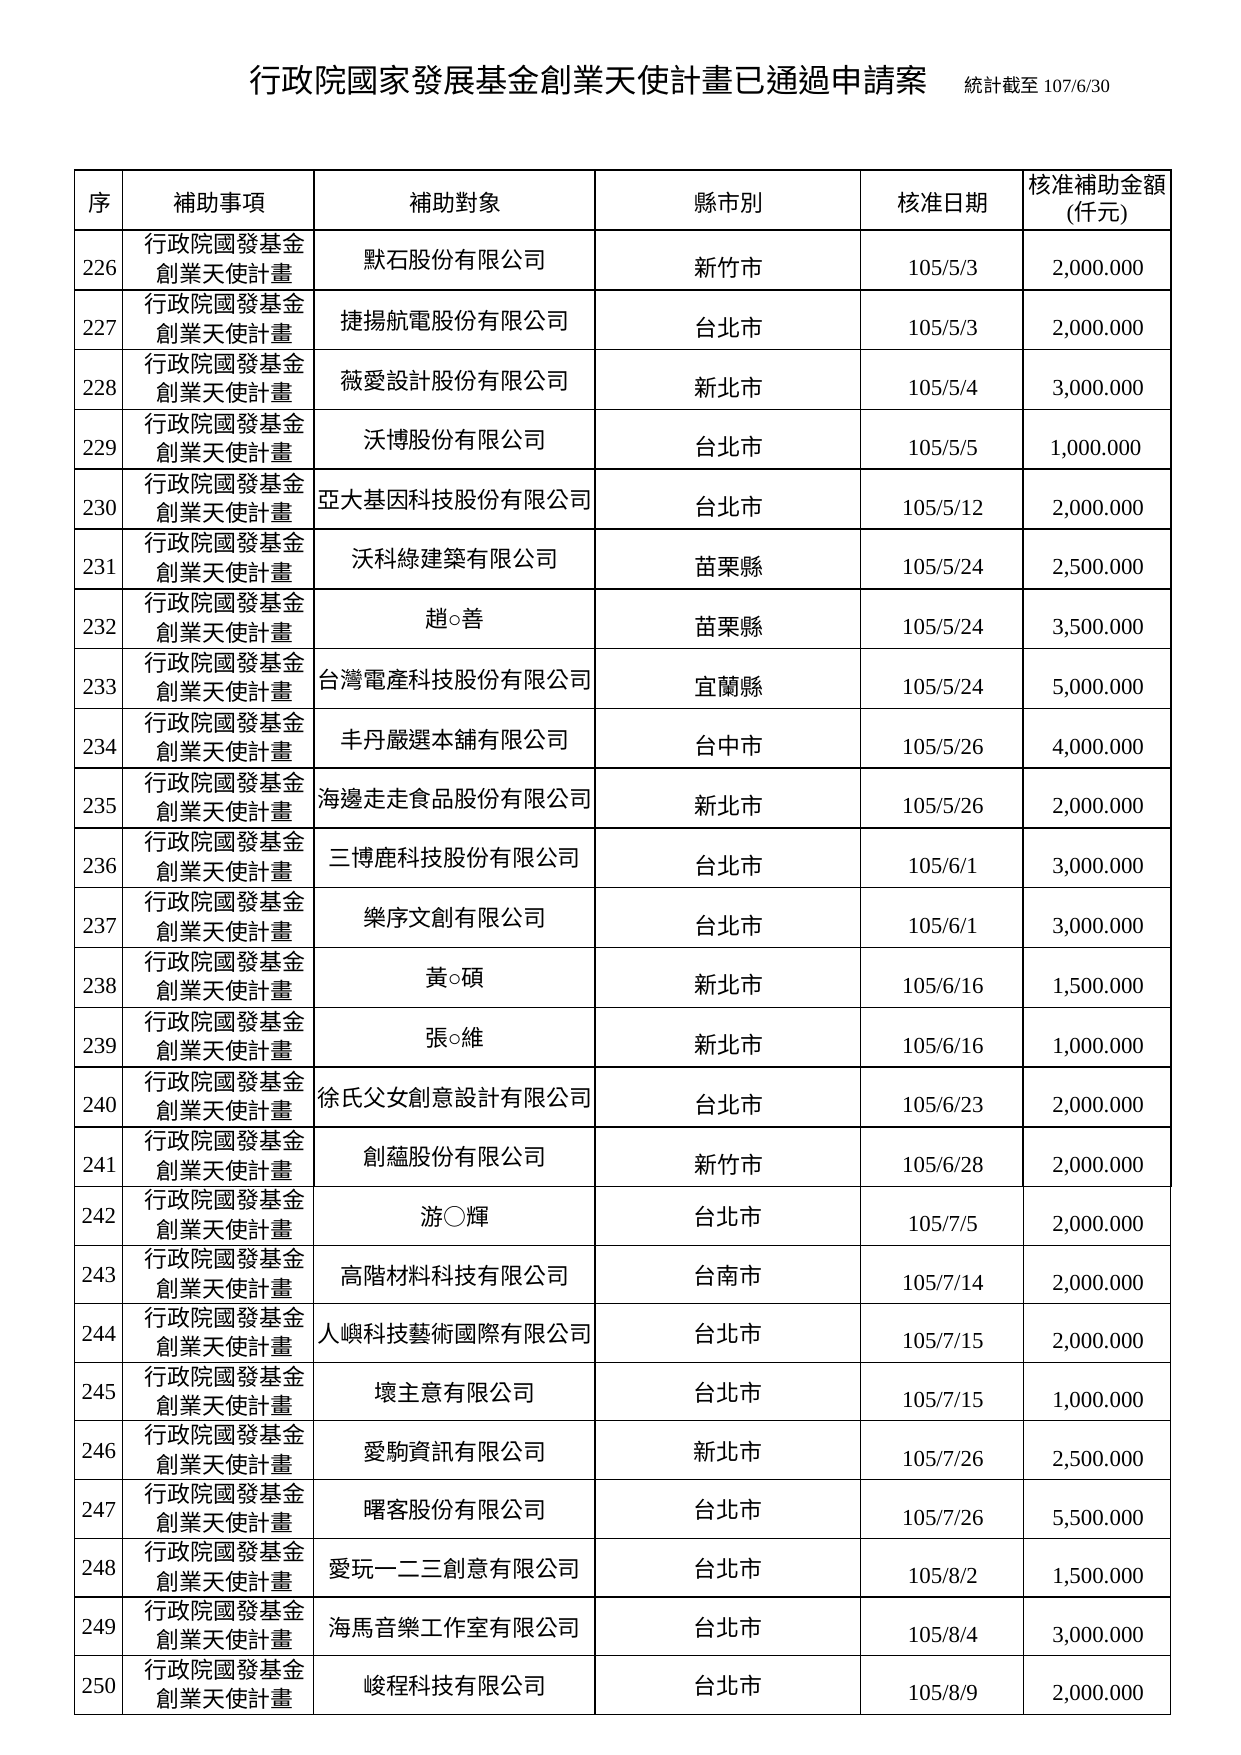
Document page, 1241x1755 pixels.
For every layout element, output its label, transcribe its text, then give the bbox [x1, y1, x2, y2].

table_cell 行政院國發基金 創業天使計畫 [123, 1480, 313, 1538]
table_cell 2,000.000 [1024, 1656, 1170, 1714]
table_cell 苗栗縣 [596, 590, 860, 648]
table_cell 105/8/4 [861, 1598, 1023, 1655]
table_cell 薇愛設計股份有限公司 [315, 350, 594, 408]
table_cell 行政院國發基金 創業天使計畫 [123, 1246, 313, 1303]
table_cell 行政院國發基金 創業天使計畫 [123, 350, 313, 408]
table_cell 台北市 [596, 1304, 860, 1362]
table_cell 105/6/28 [861, 1128, 1022, 1186]
table_cell 行政院國發基金 創業天使計畫 [123, 470, 313, 528]
table_cell 3,000.000 [1024, 888, 1170, 947]
table_cell 2,000.000 [1024, 1068, 1170, 1126]
table_cell 新北市 [596, 350, 860, 408]
table_cell 創蘊股份有限公司 [315, 1128, 594, 1186]
table_cell 2,500.000 [1024, 530, 1170, 588]
table_cell 台中市 [596, 709, 860, 767]
table_cell 苗栗縣 [596, 530, 860, 588]
table_header 補助事項 [123, 171, 313, 229]
table_cell 海邊走走食品股份有限公司 [315, 769, 594, 827]
table_cell 247 [75, 1480, 122, 1538]
table_cell 新竹市 [596, 1128, 860, 1186]
table_cell 226 [75, 231, 122, 289]
table_cell 248 [75, 1539, 122, 1596]
table_cell 行政院國發基金 創業天使計畫 [123, 590, 313, 648]
table_cell 240 [75, 1068, 122, 1126]
table_cell 台北市 [596, 829, 860, 887]
table_cell 愛駒資訊有限公司 [314, 1421, 594, 1479]
table_cell 2,000.000 [1024, 1246, 1170, 1303]
table_cell 行政院國發基金 創業天使計畫 [123, 1539, 313, 1596]
table_cell 105/5/3 [861, 291, 1022, 349]
table_cell 234 [75, 709, 122, 767]
table_cell 227 [75, 291, 122, 349]
table_cell 242 [75, 1187, 122, 1244]
table_cell 亞大基因科技股份有限公司 [315, 470, 594, 528]
table_cell 新北市 [596, 1008, 860, 1066]
table_cell 228 [75, 350, 122, 408]
table_cell 237 [75, 888, 122, 947]
table_cell 壞主意有限公司 [314, 1363, 594, 1420]
table_cell 105/6/1 [861, 829, 1022, 887]
table_cell 1,500.000 [1024, 948, 1170, 1006]
table_header 核准補助金額(仟元) [1024, 171, 1170, 229]
table_cell 235 [75, 769, 122, 827]
table_cell 250 [75, 1656, 122, 1714]
table_cell 5,500.000 [1024, 1480, 1170, 1538]
table_cell 行政院國發基金 創業天使計畫 [123, 1304, 313, 1362]
table_cell 105/6/1 [861, 888, 1022, 947]
table_cell 105/6/16 [861, 948, 1022, 1006]
table_cell 231 [75, 530, 122, 588]
table_cell 台灣電產科技股份有限公司 [315, 649, 594, 707]
table_cell 台北市 [596, 291, 860, 349]
table_cell 105/5/4 [861, 350, 1022, 408]
table_cell 台北市 [596, 888, 860, 947]
table_cell 沃科綠建築有限公司 [315, 530, 594, 588]
table_cell 行政院國發基金 創業天使計畫 [123, 231, 313, 289]
table_cell 5,000.000 [1024, 649, 1170, 707]
table_cell 台北市 [596, 1363, 860, 1420]
table_cell 3,500.000 [1024, 590, 1170, 648]
table_cell 台北市 [596, 1068, 860, 1126]
table_header 序 [75, 171, 122, 229]
table_cell 行政院國發基金 創業天使計畫 [123, 1421, 313, 1479]
table_cell 默石股份有限公司 [315, 231, 594, 289]
table_cell 丰丹嚴選本舖有限公司 [315, 709, 594, 767]
table_cell 105/5/12 [861, 470, 1022, 528]
table_cell 233 [75, 649, 122, 707]
table_cell 海馬音樂工作室有限公司 [314, 1598, 594, 1655]
table_cell 三博鹿科技股份有限公司 [315, 829, 594, 887]
table_cell 239 [75, 1008, 122, 1066]
table_cell 245 [75, 1363, 122, 1420]
table_cell 台北市 [596, 1656, 860, 1714]
table_header 核准日期 [861, 171, 1022, 229]
table_cell 2,000.000 [1024, 291, 1170, 349]
table_cell 行政院國發基金 創業天使計畫 [123, 530, 313, 588]
table_cell 台北市 [596, 410, 860, 468]
table_cell 105/6/16 [861, 1008, 1022, 1066]
table_cell 台北市 [596, 1187, 860, 1244]
table_cell 行政院國發基金 創業天使計畫 [123, 709, 313, 767]
table_cell 峻程科技有限公司 [314, 1656, 594, 1714]
table_cell 愛玩一二三創意有限公司 [314, 1539, 594, 1596]
table_cell 3,000.000 [1024, 1598, 1170, 1655]
table_cell 行政院國發基金 創業天使計畫 [123, 410, 313, 468]
table_header 縣市別 [596, 171, 860, 229]
table_cell 3,000.000 [1024, 829, 1170, 887]
table_cell 249 [75, 1598, 122, 1655]
table_cell 1,000.000 [1024, 1008, 1170, 1066]
table_cell 243 [75, 1246, 122, 1303]
table_cell 行政院國發基金 創業天使計畫 [123, 1187, 313, 1244]
table_cell 曙客股份有限公司 [314, 1480, 594, 1538]
table_cell 新北市 [596, 769, 860, 827]
table_cell 2,000.000 [1024, 470, 1170, 528]
table_cell 105/6/23 [861, 1068, 1022, 1126]
table_cell 229 [75, 410, 122, 468]
table_cell 行政院國發基金 創業天使計畫 [123, 769, 313, 827]
table_header 補助對象 [315, 171, 594, 229]
table_cell 行政院國發基金 創業天使計畫 [123, 1008, 313, 1066]
table_cell 宜蘭縣 [596, 649, 860, 707]
table_cell 趙○善 [315, 590, 594, 648]
table_cell 2,000.000 [1024, 1304, 1170, 1362]
table_cell 2,500.000 [1024, 1421, 1170, 1479]
table_cell 2,000.000 [1024, 231, 1170, 289]
table_cell 230 [75, 470, 122, 528]
table_cell 台北市 [596, 1598, 860, 1655]
table_cell 238 [75, 948, 122, 1006]
table_cell 1,500.000 [1024, 1539, 1170, 1596]
table_cell 行政院國發基金 創業天使計畫 [123, 829, 313, 887]
table_cell 行政院國發基金 創業天使計畫 [123, 1598, 313, 1655]
table_cell 行政院國發基金 創業天使計畫 [123, 291, 313, 349]
table_cell 105/7/26 [861, 1480, 1023, 1538]
table_cell 行政院國發基金 創業天使計畫 [123, 948, 313, 1006]
table_cell 新竹市 [596, 231, 860, 289]
table_cell 4,000.000 [1024, 709, 1170, 767]
table_cell 2,000.000 [1024, 769, 1170, 827]
table_cell 236 [75, 829, 122, 887]
table_cell 游○輝 [314, 1187, 594, 1244]
table_cell 行政院國發基金 創業天使計畫 [123, 1068, 313, 1126]
table_cell 張○維 [315, 1008, 594, 1066]
table_cell 105/5/5 [861, 410, 1022, 468]
table_cell 2,000.000 [1024, 1187, 1170, 1244]
table_cell 行政院國發基金 創業天使計畫 [123, 649, 313, 707]
table_cell 232 [75, 590, 122, 648]
table_cell 新北市 [596, 1421, 860, 1479]
table_cell 105/5/24 [861, 649, 1022, 707]
table_cell 1,000.000 [1024, 410, 1170, 468]
table_cell 105/8/9 [861, 1656, 1023, 1714]
table_cell 台北市 [596, 470, 860, 528]
table_cell 台北市 [596, 1480, 860, 1538]
table_cell 246 [75, 1421, 122, 1479]
table_cell 沃博股份有限公司 [315, 410, 594, 468]
table_cell 105/5/24 [861, 590, 1022, 648]
table_cell 行政院國發基金 創業天使計畫 [123, 1363, 313, 1420]
table_cell 105/5/26 [861, 769, 1022, 827]
table_cell 1,000.000 [1024, 1363, 1170, 1420]
table_cell 徐氏父女創意設計有限公司 [315, 1068, 594, 1126]
table_cell 台南市 [596, 1246, 860, 1303]
table_cell 105/5/26 [861, 709, 1022, 767]
table_cell 行政院國發基金 創業天使計畫 [123, 1656, 313, 1714]
table_cell 新北市 [596, 948, 860, 1006]
table_cell 105/8/2 [861, 1539, 1023, 1596]
table_cell 高階材料科技有限公司 [314, 1246, 594, 1303]
table_cell 2,000.000 [1024, 1128, 1170, 1186]
table_cell 105/5/24 [861, 530, 1022, 588]
table_cell 105/5/3 [861, 231, 1022, 289]
table_cell 樂序文創有限公司 [315, 888, 594, 947]
table_cell 黃○碩 [315, 948, 594, 1006]
table_cell 人嶼科技藝術國際有限公司 [314, 1304, 594, 1362]
table_cell 244 [75, 1304, 122, 1362]
table_cell 241 [75, 1128, 122, 1186]
table_cell 台北市 [596, 1539, 860, 1596]
table_cell 105/7/15 [861, 1304, 1023, 1362]
table_cell 105/7/5 [861, 1187, 1023, 1244]
table_cell 行政院國發基金 創業天使計畫 [123, 1128, 313, 1186]
table_cell 105/7/15 [861, 1363, 1023, 1420]
table_cell 105/7/26 [861, 1421, 1023, 1479]
table_cell 捷揚航電股份有限公司 [315, 291, 594, 349]
table_cell 3,000.000 [1024, 350, 1170, 408]
table_cell 行政院國發基金 創業天使計畫 [123, 888, 313, 947]
table_cell 105/7/14 [861, 1246, 1023, 1303]
